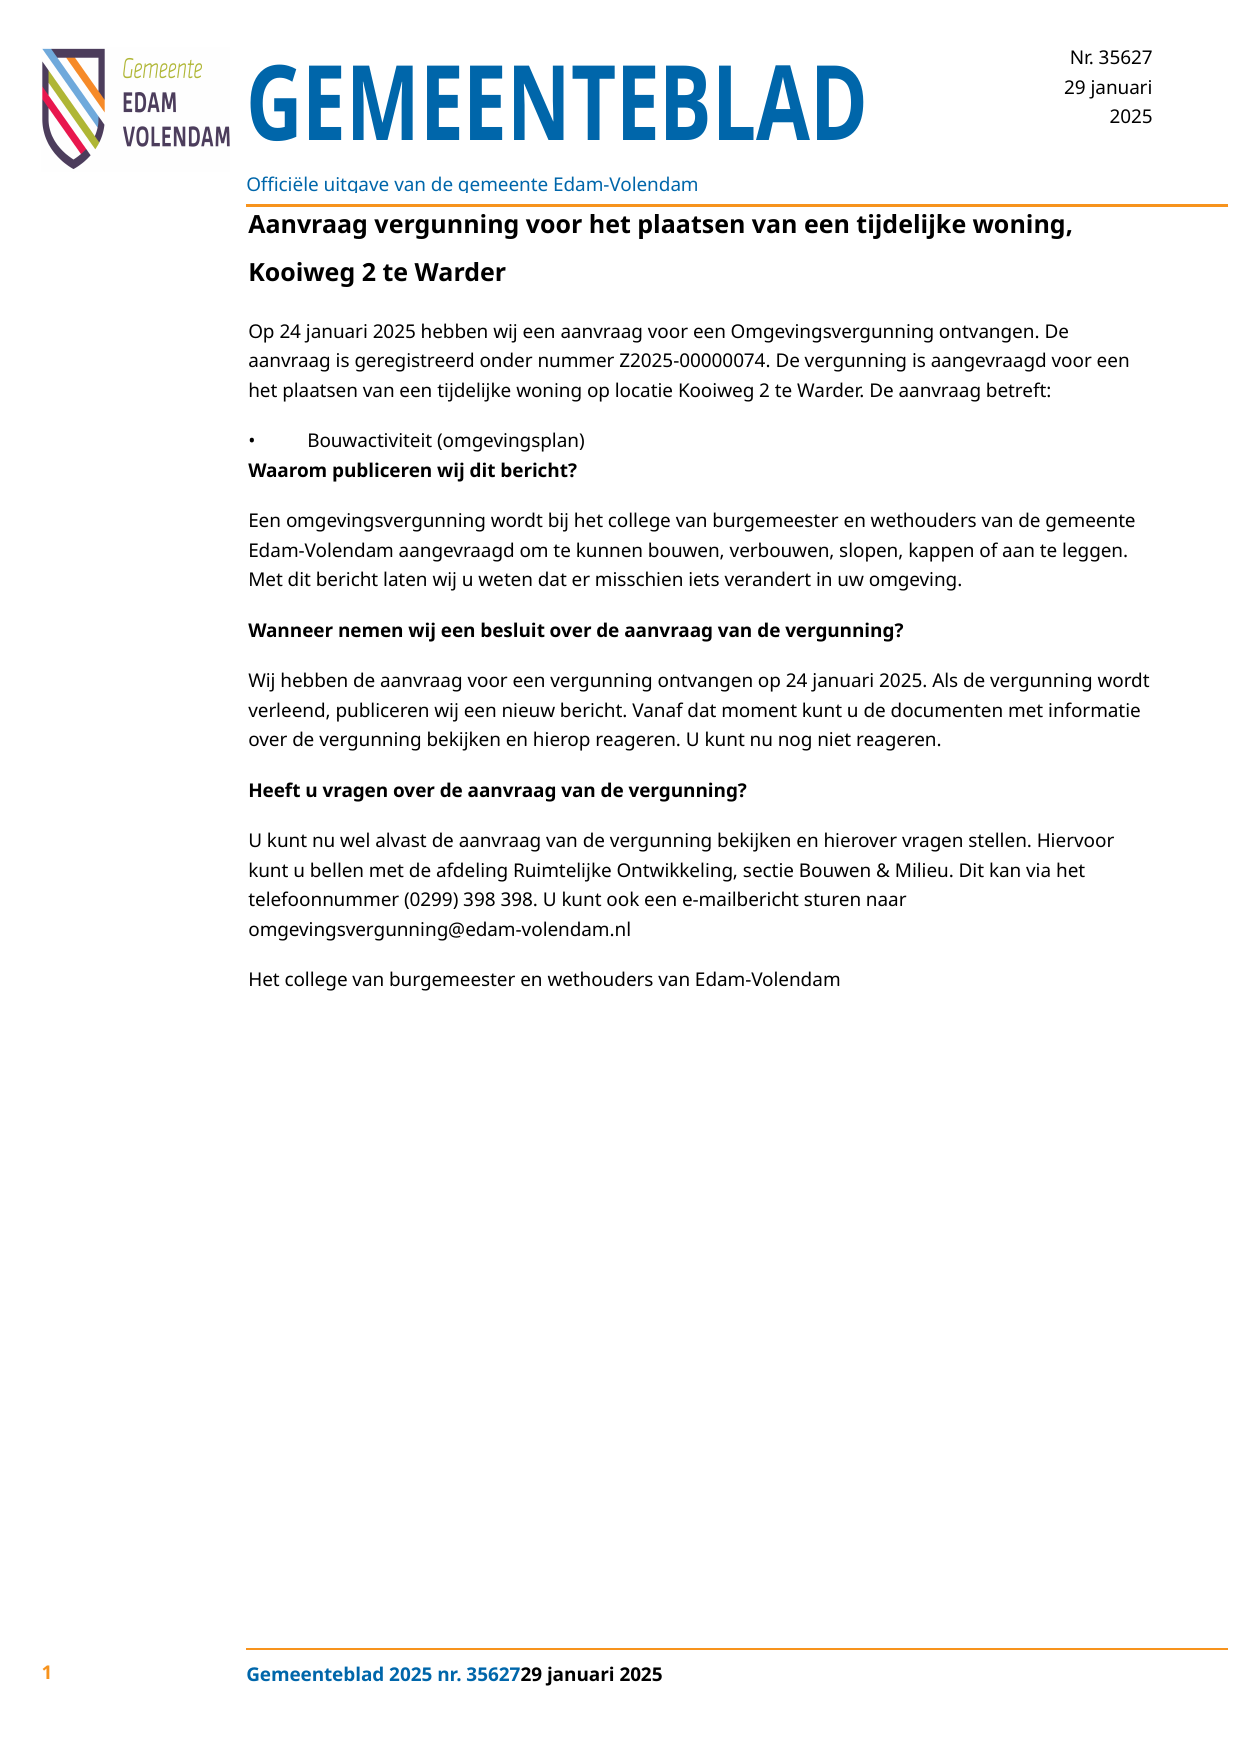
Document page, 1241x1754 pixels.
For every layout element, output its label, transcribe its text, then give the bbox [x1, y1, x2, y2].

text Wanneer nemen wij een besluit over de aanvraag van de vergunning? [248, 617, 1152, 643]
text Wij hebben de aanvraag voor een vergunning ontvangen op 24 januari 2025. Als de vergunning wordt verleend, publiceren wij een nieuw bericht. Vanaf dat moment kunt u de documenten met informatie over de vergunning bekijken en hierop reageren. U kunt nu nog niet reageren. [248, 667, 1152, 752]
text U kunt nu wel alvast de aanvraag van de vergunning bekijken en hierover vragen stellen. Hiervoor kunt u bellen met de afdeling Ruimtelijke Ontwikkeling, sectie Bouwen & Milieu. Dit kan via het telefoonnummer (0299) 398 398. U kunt ook een e-mailbericht sturen naar omgevingsvergunning@edam-volendam.nl [248, 827, 1152, 942]
list Bouwactiviteit (omgevingsplan) [248, 427, 1152, 453]
text Waarom publiceren wij dit bericht? [248, 457, 1152, 483]
text Heeft u vragen over de aanvraag van de vergunning? [248, 777, 1152, 803]
picture [41, 47, 231, 172]
text Een omgevingsvergunning wordt bij het college van burgemeester en wethouders van de gemeente Edam-Volendam aangevraagd om te kunnen bouwen, verbouwen, slopen, kappen of aan te leggen. Met dit bericht laten wij u weten dat er misschien iets verandert in uw omgeving. [248, 507, 1152, 592]
text Het college van burgemeester en wethouders van Edam-Volendam [248, 967, 1152, 992]
text Aanvraag vergunning voor het plaatsen van een tijdelijke woning, Kooiweg 2 te Warder [248, 207, 1152, 288]
text Op 24 januari 2025 hebben wij een aanvraag voor een Omgevingsvergunning ontvangen. De aanvraag is geregistreerd onder nummer Z2025-00000074. De vergunning is aangevraagd voor een het plaatsen van een tijdelijke woning op locatie Kooiweg 2 te Warder. De aanvraag betreft: [248, 318, 1152, 403]
